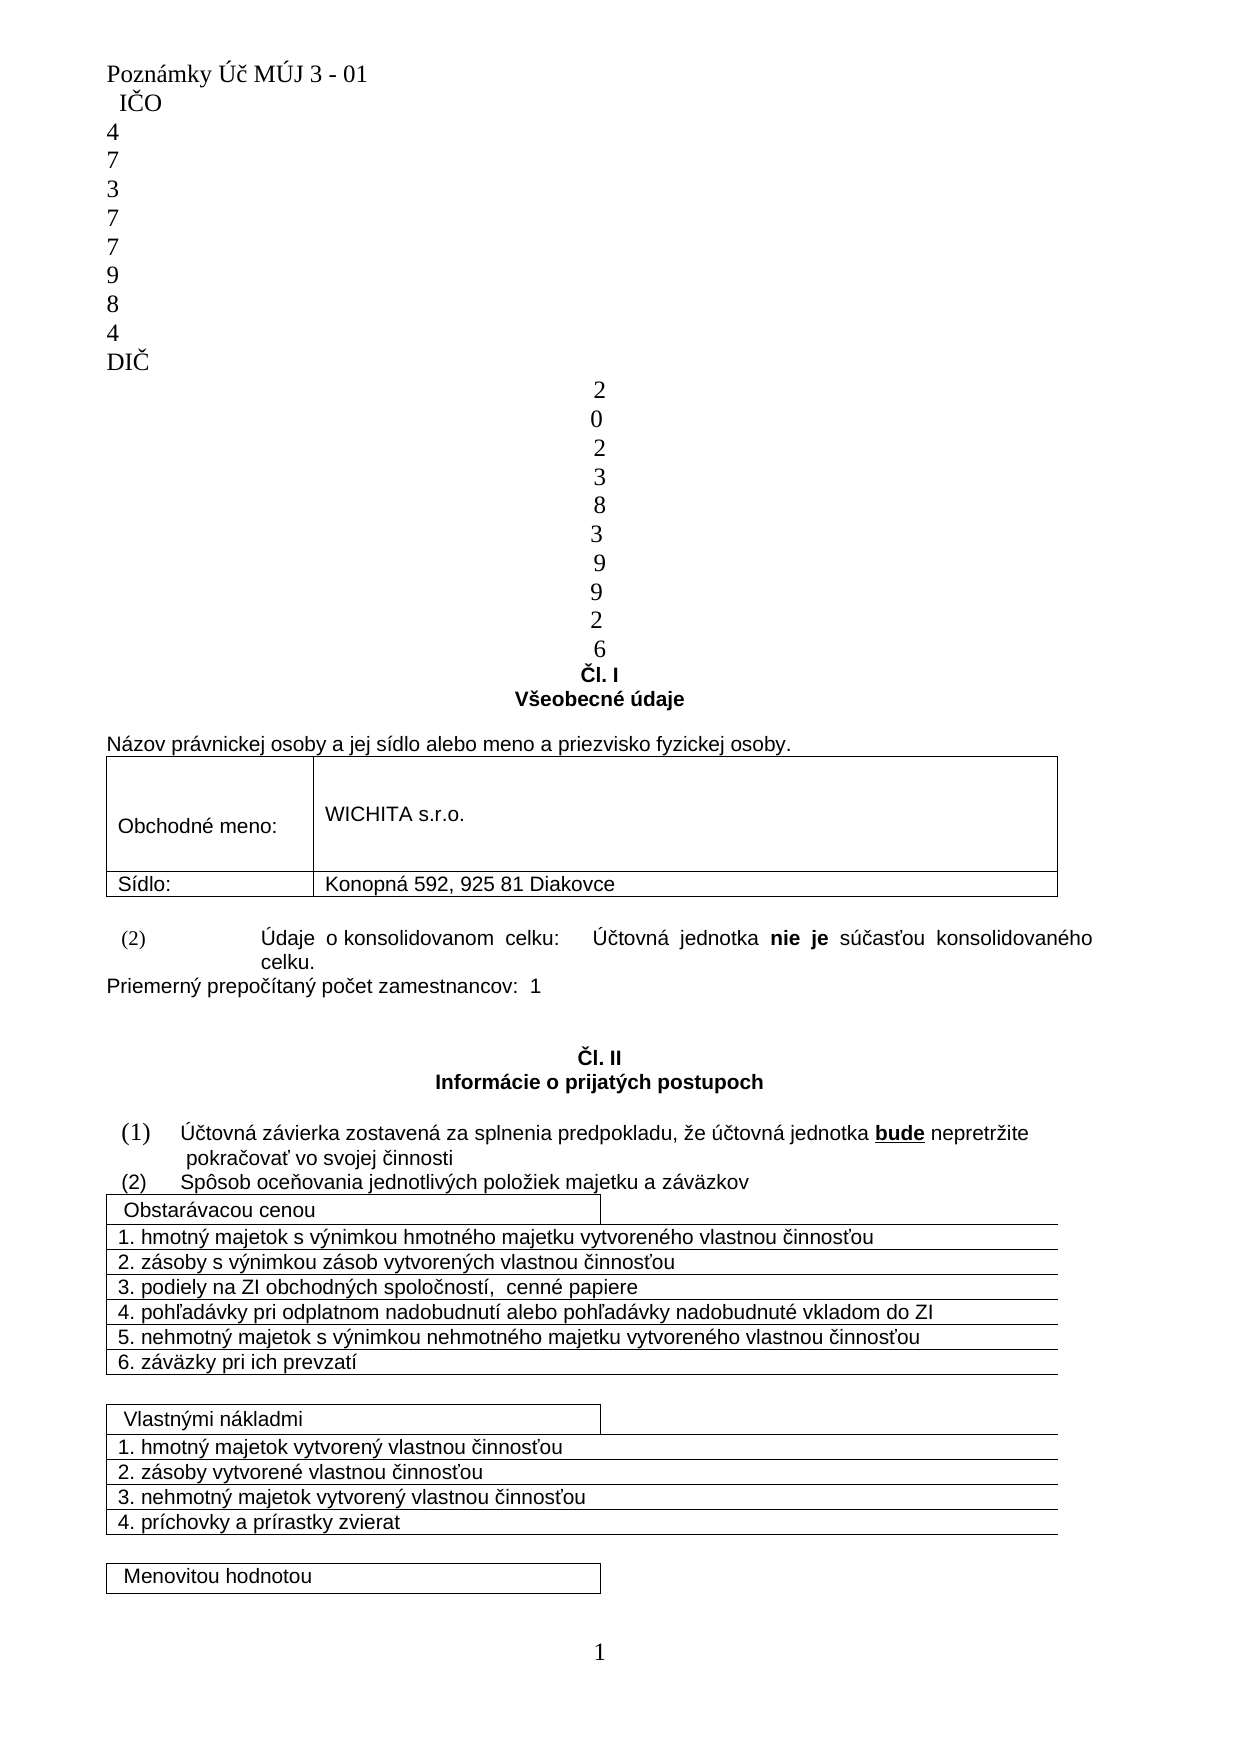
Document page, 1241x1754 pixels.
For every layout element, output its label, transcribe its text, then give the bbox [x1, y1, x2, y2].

text Všeobecné údaje [106, 687, 1092, 711]
text Informácie o prijatých postupoch [106, 1069, 1092, 1093]
table_cell 2. zásoby s výnimkou zásob vytvorených vlastnou činnosťou [107, 1250, 1058, 1274]
table_cell 3. nehmotný majetok vytvorený vlastnou činnosťou [107, 1485, 1058, 1508]
text pokračovať vo svojej činnosti [180, 1146, 1092, 1170]
list Účtovná závierka zostavená za splnenia predpokladu, že účtovná jednotka bude nepretržite [121, 1117, 1092, 1146]
table_cell 1. hmotný majetok s výnimkou hmotného majetku vytvoreného vlastnou činnosťou [107, 1225, 1058, 1249]
text Čl. II [106, 1046, 1092, 1069]
table_cell 5. nehmotný majetok s výnimkou nehmotného majetku vytvoreného vlastnou činnosťou [107, 1325, 1058, 1349]
table_cell Konopná 592, 925 81 Diakovce [314, 872, 1057, 896]
table_cell 1. hmotný majetok vytvorený vlastnou činnosťou [107, 1435, 1058, 1458]
text Čl. I [106, 663, 1092, 687]
table_cell 4. príchovky a prírastky zvierat [107, 1510, 1058, 1533]
table_cell 2. zásoby vytvorené vlastnou činnosťou [107, 1460, 1058, 1483]
table_header Obstarávacou cenou [107, 1195, 600, 1224]
table_header WICHITA s.r.o. [314, 757, 1057, 871]
table_header Obchodné meno: [107, 757, 313, 871]
table_cell 4. pohľadávky pri odplatnom nadobudnutí alebo pohľadávky nadobudnuté vkladom do ZI [107, 1300, 1058, 1324]
list Názov právnickej osoby a jej sídlo alebo meno a priezvisko fyzickej osoby. [0, 732, 1092, 756]
table_header Vlastnými nákladmi [107, 1405, 600, 1433]
list Priemerný prepočítaný počet zamestnancov: 1 [0, 974, 1092, 998]
list Spôsob oceňovania jednotlivých položiek majetku a záväzkov [121, 1170, 1092, 1194]
table_header Menovitou hodnotou [107, 1564, 600, 1593]
table_cell 6. záväzky pri ich prevzatí [107, 1350, 1058, 1374]
table_cell Sídlo: [107, 872, 313, 896]
table_cell 3. podiely na ZI obchodných spoločností, cenné papiere [107, 1275, 1058, 1299]
list Údaje o konsolidovanom celku: Účtovná jednotka nie je súčasťou konsolidovaného celku. [121, 926, 1092, 974]
